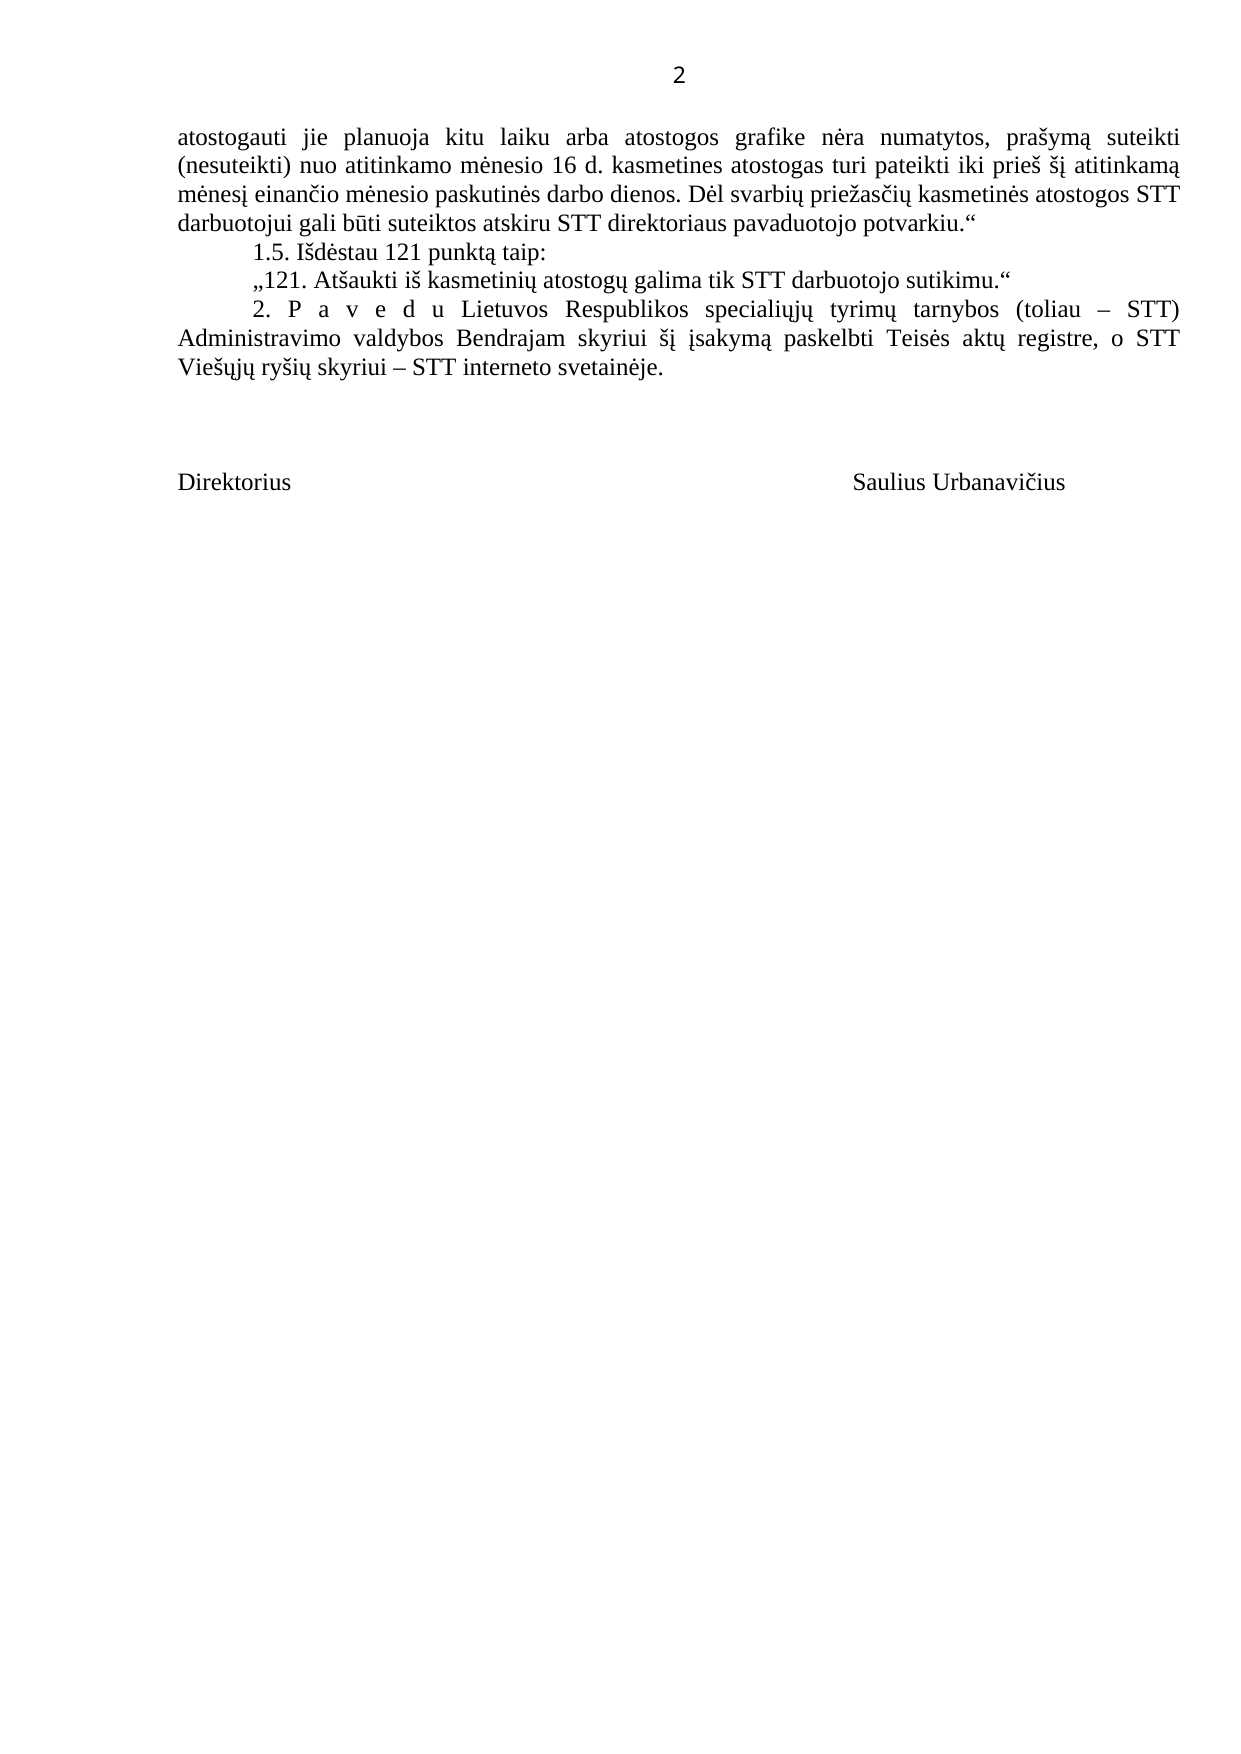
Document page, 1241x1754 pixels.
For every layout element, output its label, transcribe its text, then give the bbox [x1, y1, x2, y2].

text „121. Atšaukti iš kasmetinių atostogų galima tik STT darbuotojo sutikimu.“ [177, 265, 1181, 294]
text 1.5. Išdėstau 121 punktą taip: [177, 237, 1181, 265]
text atostogauti jie planuoja kitu laiku arba atostogos grafike nėra numatytos, prašymą suteikti (nesuteikti) nuo atitinkamo mėnesio 16 d. kasmetines atostogas turi pateikti iki prieš šį atitinkamą mėnesį einančio mėnesio paskutinės darbo dienos. Dėl svarbių priežasčių kasmetinės atostogos STT darbuotojui gali būti suteiktos atskiru STT direktoriaus pavaduotojo potvarkiu.“ [177, 122, 1181, 237]
text 2. P a v e d u Lietuvos Respublikos specialiųjų tyrimų tarnybos (toliau – STT) Administravimo valdybos Bendrajam skyriui šį įsakymą paskelbti Teisės aktų registre, o STT Viešųjų ryšių skyriui – STT interneto svetainėje. [177, 294, 1181, 380]
text Direktorius Saulius Urbanavičius [177, 467, 1181, 495]
